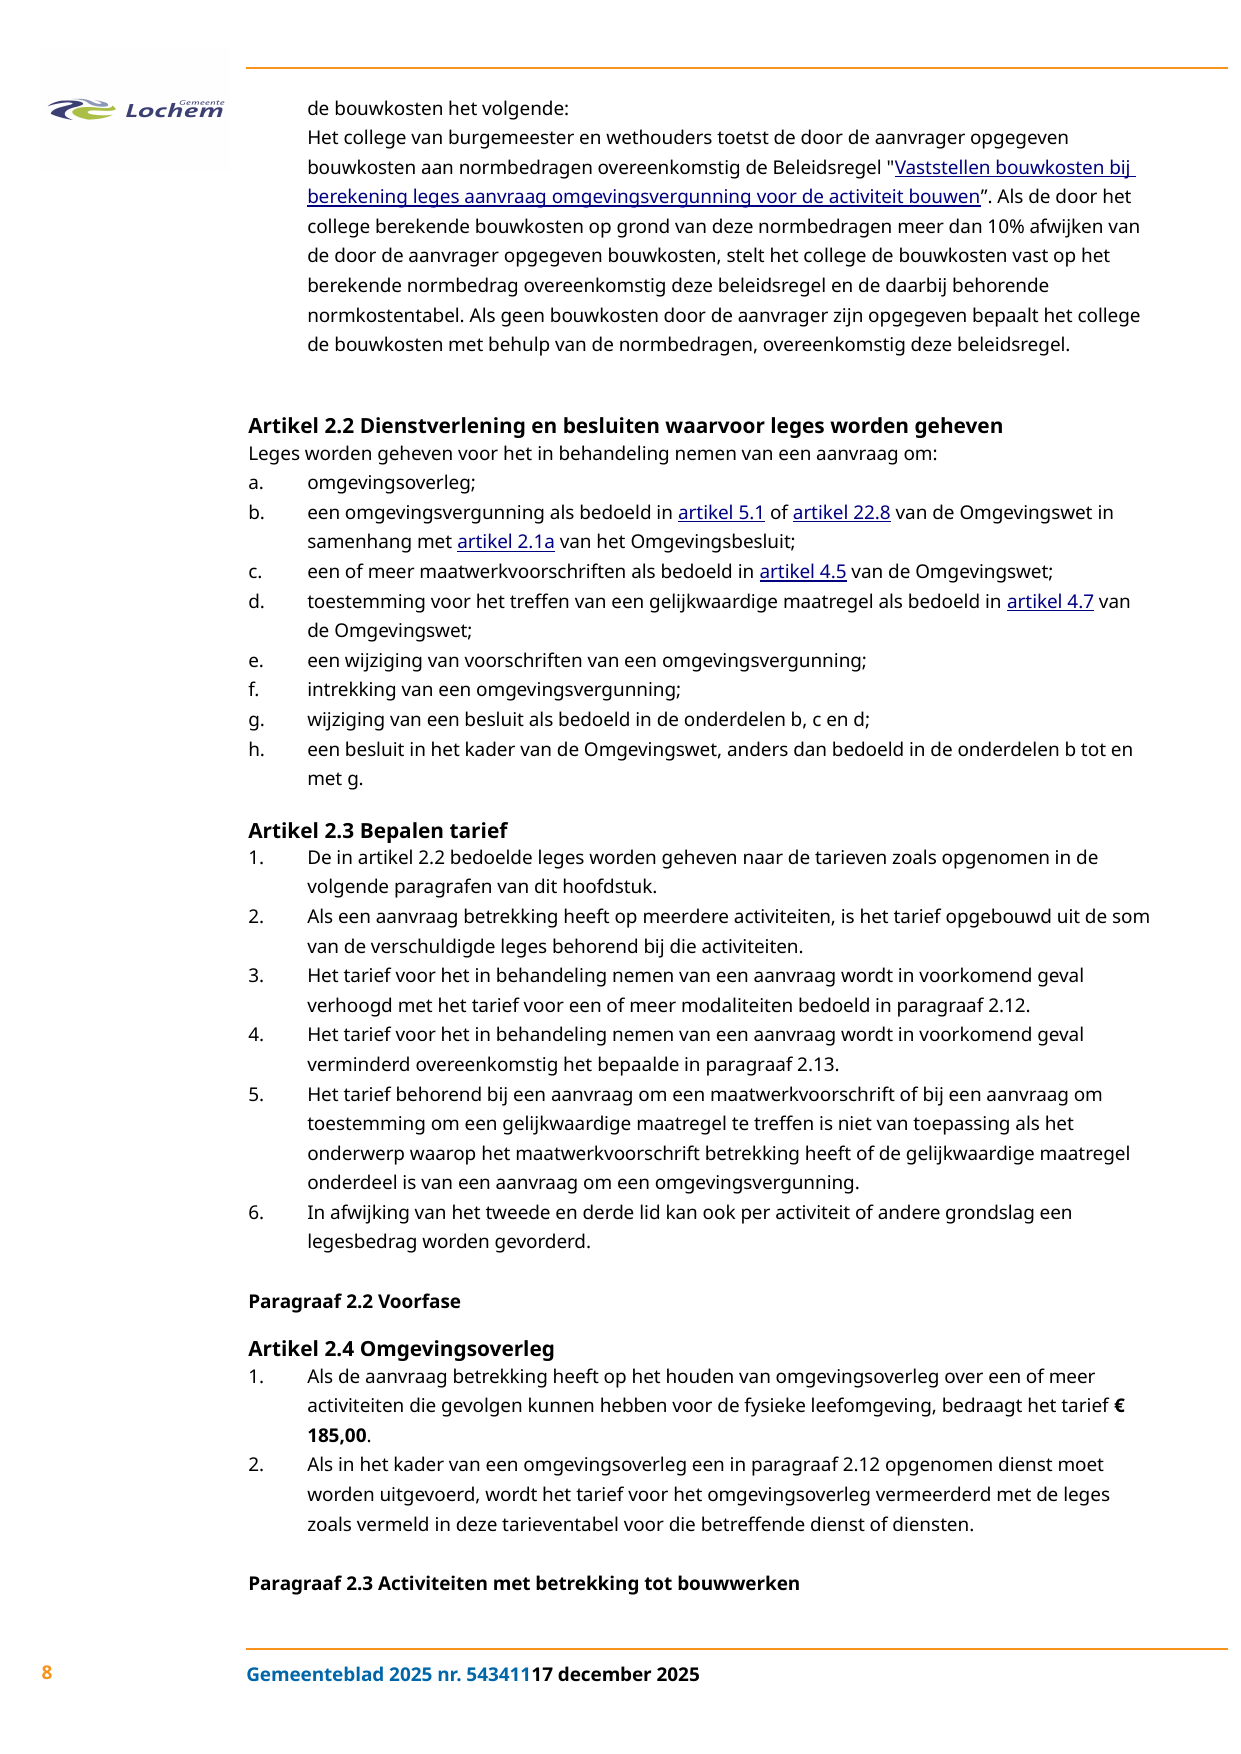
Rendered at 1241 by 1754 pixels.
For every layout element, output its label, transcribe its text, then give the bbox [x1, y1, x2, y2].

list toestemming voor het treffen van een gelijkwaardige maatregel als bedoeld in artikel 4.7 van de Omgevingswet; [248, 588, 1152, 643]
text Artikel 2.4 Omgevingsoverleg [248, 1334, 1152, 1363]
list Het tarief voor het in behandeling nemen van een aanvraag wordt in voorkomend geval verhoogd met het tarief voor een of meer modaliteiten bedoeld in paragraaf 2.12. [248, 962, 1152, 1018]
list Als in het kader van een omgevingsoverleg een in paragraaf 2.12 opgenomen dienst moet worden uitgevoerd, wordt het tarief voor het omgevingsoverleg vermeerderd met de leges zoals vermeld in deze tarieventabel voor die betreffende dienst of diensten. [248, 1452, 1152, 1537]
list De in artikel 2.2 bedoelde leges worden geheven naar de tarieven zoals opgenomen in de volgende paragrafen van dit hoofdstuk. [248, 844, 1152, 899]
list de bouwkosten het volgende: [248, 95, 1152, 121]
list een omgevingsvergunning als bedoeld in artikel 5.1 of artikel 22.8 van de Omgevingswet in samenhang met artikel 2.1a van het Omgevingsbesluit; [248, 499, 1152, 554]
list In afwijking van het tweede en derde lid kan ook per activiteit of andere grondslag een legesbedrag worden gevorderd. [248, 1199, 1152, 1254]
list wijziging van een besluit als bedoeld in de onderdelen b, c en d; [248, 706, 1152, 732]
text Leges worden geheven voor het in behandeling nemen van een aanvraag om: [248, 440, 1152, 466]
list een of meer maatwerkvoorschriften als bedoeld in artikel 4.5 van de Omgevingswet; [248, 558, 1152, 584]
list intrekking van een omgevingsvergunning; [248, 677, 1152, 702]
list een wijziging van voorschriften van een omgevingsvergunning; [248, 647, 1152, 673]
text Artikel 2.3 Bepalen tarief [248, 816, 1152, 844]
picture [41, 47, 231, 172]
list Het college van burgemeester en wethouders toetst de door de aanvrager opgegeven bouwkosten aan normbedragen overeenkomstig de Beleidsregel "Vaststellen bouwkosten bij berekening leges aanvraag omgevingsvergunning voor de activiteit bouwen”. Als de door het college berekende bouwkosten op grond van deze normbedragen meer dan 10% afwijken van de door de aanvrager opgegeven bouwkosten, stelt het college de bouwkosten vast op het berekende normbedrag overeenkomstig deze beleidsregel en de daarbij behorende normkostentabel. Als geen bouwkosten door de aanvrager zijn opgegeven bepaalt het college de bouwkosten met behulp van de normbedragen, overeenkomstig deze beleidsregel. [248, 124, 1152, 357]
list een besluit in het kader van de Omgevingswet, anders dan bedoeld in de onderdelen b tot en met g. [248, 736, 1152, 791]
list Het tarief voor het in behandeling nemen van een aanvraag wordt in voorkomend geval verminderd overeenkomstig het bepaalde in paragraaf 2.13. [248, 1022, 1152, 1077]
text Artikel 2.2 Dienstverlening en besluiten waarvoor leges worden geheven [248, 411, 1152, 440]
text Paragraaf 2.3 Activiteiten met betrekking tot bouwwerken [248, 1570, 1152, 1596]
list omgevingsoverleg; [248, 469, 1152, 495]
text Paragraaf 2.2 Voorfase [248, 1288, 1152, 1314]
list Het tarief behorend bij een aanvraag om een maatwerkvoorschrift of bij een aanvraag om toestemming om een gelijkwaardige maatregel te treffen is niet van toepassing als het onderwerp waarop het maatwerkvoorschrift betrekking heeft of de gelijkwaardige maatregel onderdeel is van een aanvraag om een omgevingsvergunning. [248, 1081, 1152, 1195]
list Als de aanvraag betrekking heeft op het houden van omgevingsoverleg over een of meer activiteiten die gevolgen kunnen hebben voor de fysieke leefomgeving, bedraagt het tarief € 185,00. [248, 1363, 1152, 1448]
list Als een aanvraag betrekking heeft op meerdere activiteiten, is het tarief opgebouwd uit de som van de verschuldigde leges behorend bij die activiteiten. [248, 903, 1152, 959]
